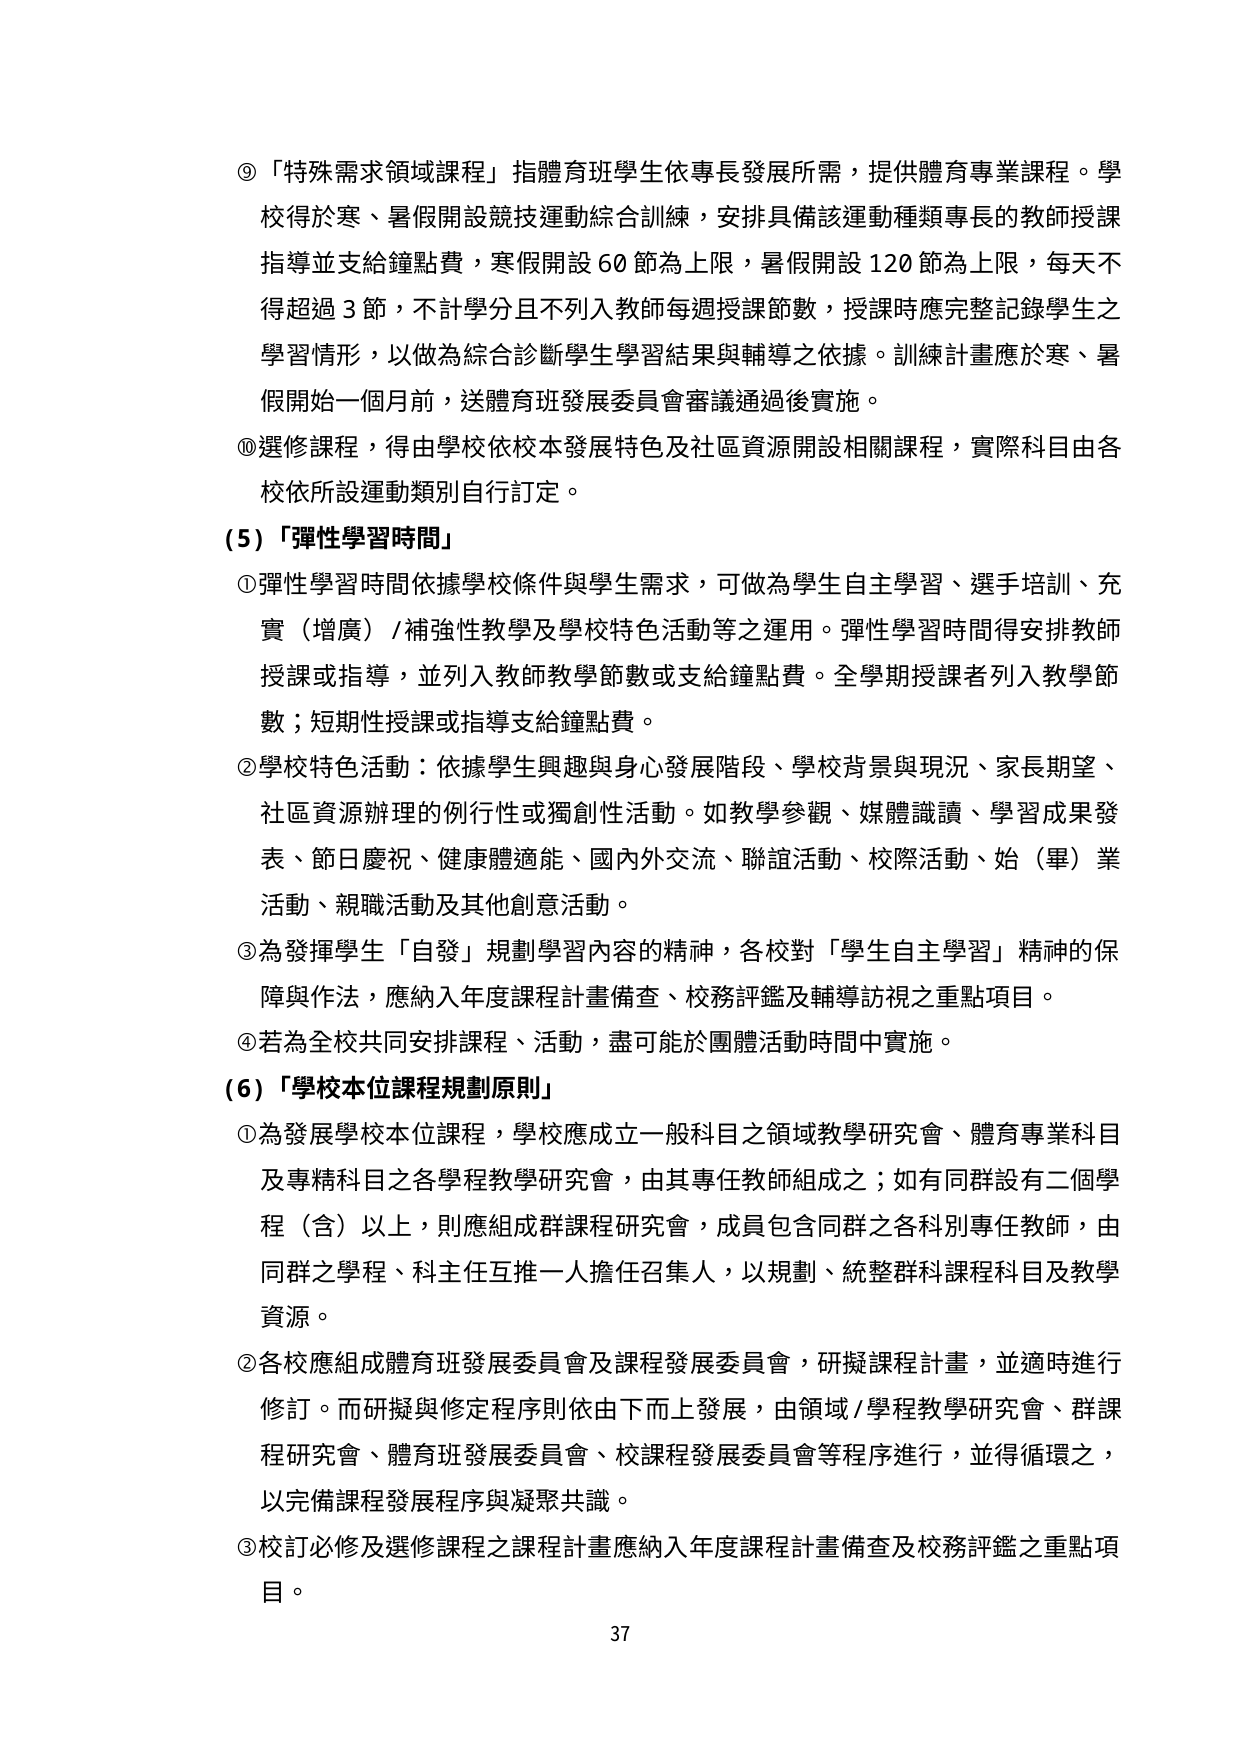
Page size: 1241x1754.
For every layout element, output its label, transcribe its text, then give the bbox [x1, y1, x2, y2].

text 若為全校共同安排課程、活動，盡可能於團體活動時間中實施。 [236, 1015, 1122, 1061]
text 彈性學習時間依據學校條件與學生需求，可做為學生自主學習、選手培訓、充實（增廣）/補強性教學及學校特色活動等之運用。彈性學習時間得安排教師授課或指導，並列入教師教學節數或支給鐘點費。全學期授課者列入教學節數；短期性授課或指導支給鐘點費。 [236, 557, 1122, 740]
text 學校特色活動：依據學生興趣與身心發展階段、學校背景與現況、家長期望、社區資源辦理的例行性或獨創性活動。如教學參觀、媒體識讀、學習成果發表、節日慶祝、健康體適能、國內外交流、聯誼活動、校際活動、始（畢）業活動、親職活動及其他創意活動。 [236, 740, 1122, 923]
text 為發展學校本位課程，學校應成立一般科目之領域教學研究會、體育專業科目及專精科目之各學程教學研究會，由其專任教師組成之；如有同群設有二個學程（含）以上，則應組成群課程研究會，成員包含同群之各科別專任教師，由同群之學程、科主任互推一人擔任召集人，以規劃、統整群科課程科目及教學資源。 [236, 1107, 1122, 1336]
text 校訂必修及選修課程之課程計畫應納入年度課程計畫備查及校務評鑑之重點項目。 [236, 1519, 1122, 1611]
text 「特殊需求領域課程」指體育班學生依專長發展所需，提供體育專業課程。學校得於寒、暑假開設競技運動綜合訓練，安排具備該運動種類專長的教師授課指導並支給鐘點費，寒假開設60節為上限，暑假開設120節為上限，每天不得超過3節，不計學分且不列入教師每週授課節數，授課時應完整記錄學生之學習情形，以做為綜合診斷學生學習結果與輔導之依據。訓練計畫應於寒、暑假開始一個月前，送體育班發展委員會審議通過後實施。 [236, 144, 1122, 419]
text (6)「學校本位課程規劃原則」 [206, 1061, 1122, 1107]
text 選修課程，得由學校依校本發展特色及社區資源開設相關課程，實際科目由各校依所設運動類別自行訂定。 [236, 419, 1122, 511]
text (5)「彈性學習時間」 [206, 511, 1122, 557]
text 為發揮學生「自發」規劃學習內容的精神，各校對「學生自主學習」精神的保障與作法，應納入年度課程計畫備查、校務評鑑及輔導訪視之重點項目。 [236, 923, 1122, 1015]
text 各校應組成體育班發展委員會及課程發展委員會，研擬課程計畫，並適時進行修訂。而研擬與修定程序則依由下而上發展，由領域/學程教學研究會、群課程研究會、體育班發展委員會、校課程發展委員會等程序進行，並得循環之，以完備課程發展程序與凝聚共識。 [236, 1336, 1122, 1519]
